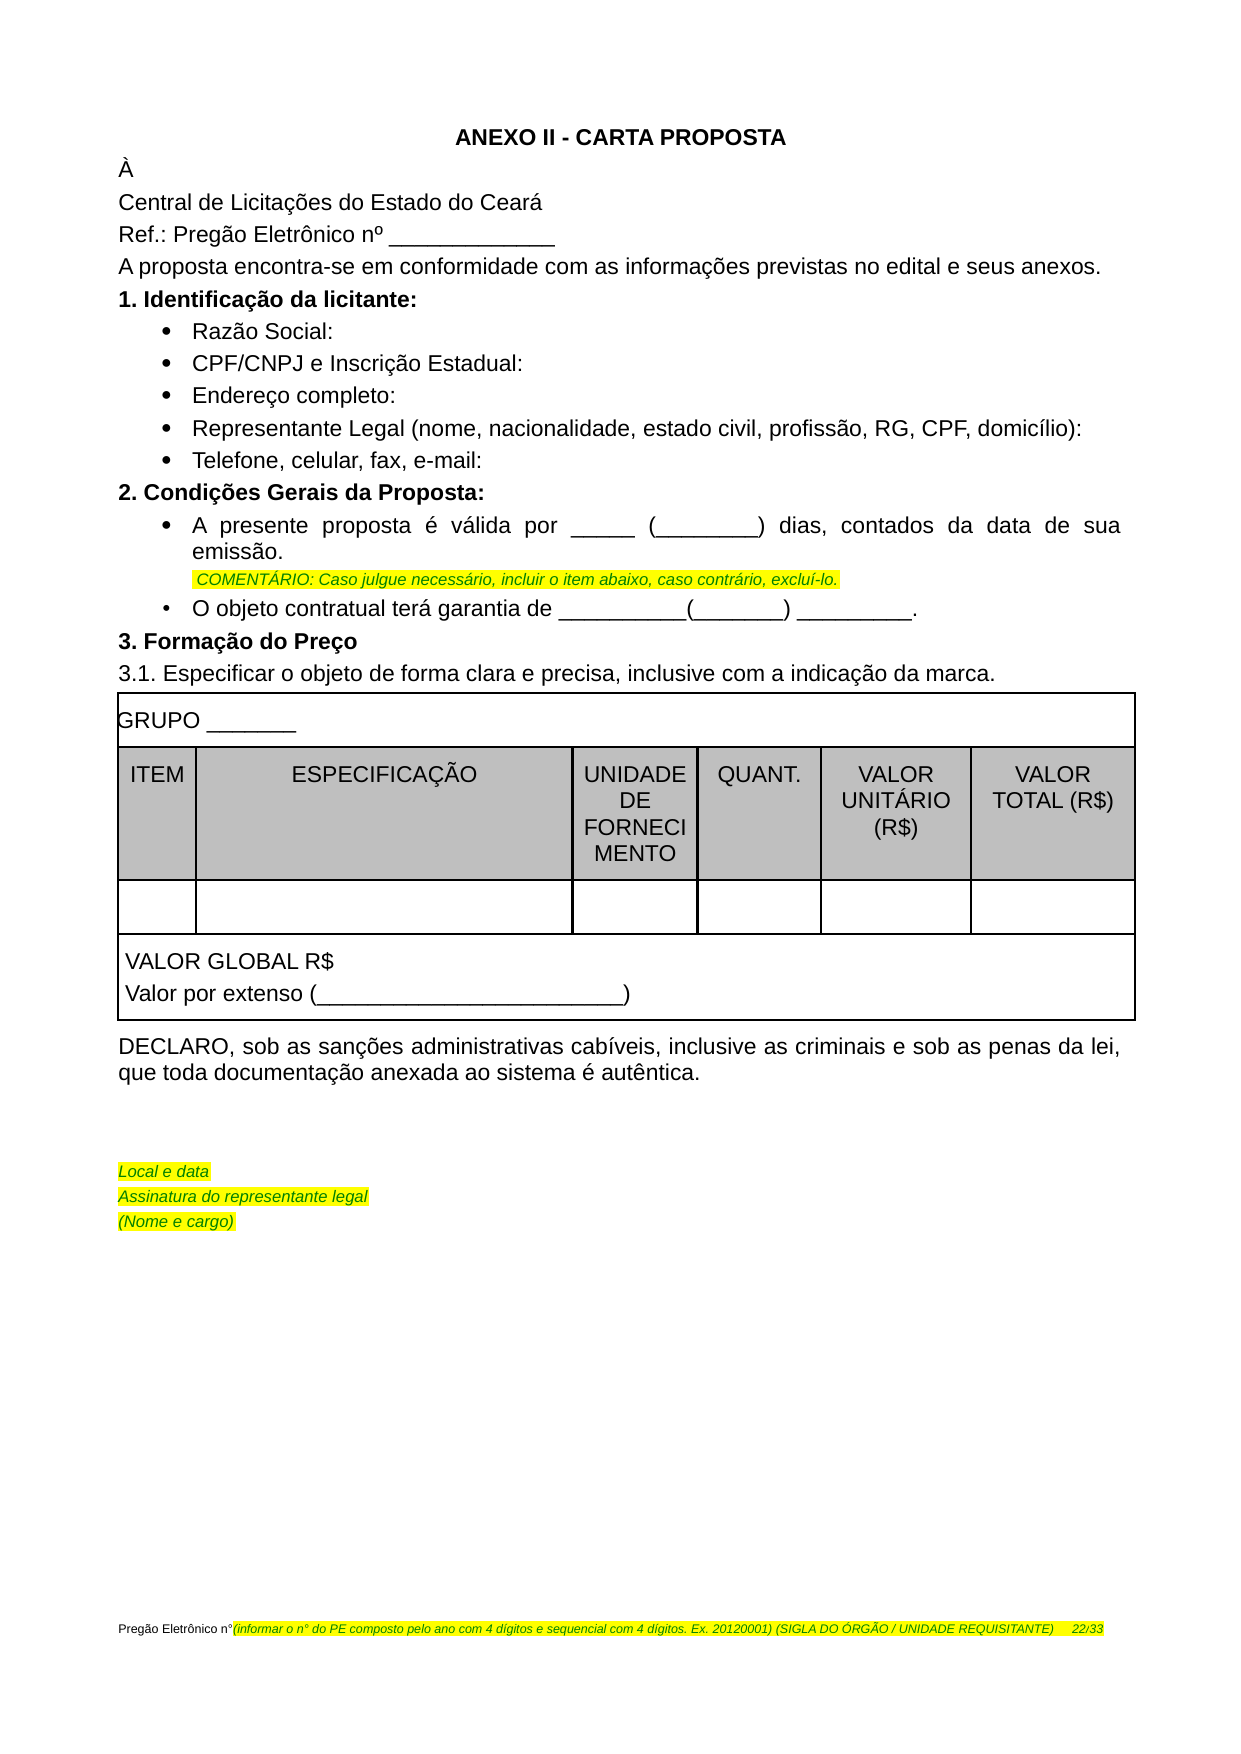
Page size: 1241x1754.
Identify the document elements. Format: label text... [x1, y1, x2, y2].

text 2. Condições Gerais da Proposta: [118, 479, 1122, 506]
list COMENTÁRIO: Caso julgue necessário, incluir o item abaixo, caso contrário, excluí-lo. [162, 570, 1122, 589]
table_cell VALOR GLOBAL R$ Valor por extenso (________________________) [119, 935, 1134, 1019]
table_cell [119, 881, 195, 933]
list Representante Legal (nome, nacionalidade, estado civil, profissão, RG, CPF, domicílio): [162, 415, 1122, 441]
text Ref.: Pregão Eletrônico nº _____________ [118, 221, 1078, 247]
table_cell VALOR UNITÁRIO (R$) [822, 748, 970, 879]
list CPF/CNPJ e Inscrição Estadual: [162, 350, 1122, 376]
table_cell VALOR TOTAL (R$) [972, 748, 1134, 879]
list Telefone, celular, fax, e-mail: [162, 447, 1122, 473]
table_cell ESPECIFICAÇÃO [197, 748, 571, 879]
table_cell [699, 881, 820, 933]
table_cell [197, 881, 571, 933]
table_cell ITEM [119, 748, 195, 879]
text 1. Identificação da licitante: [118, 286, 1122, 312]
text Assinatura do representante legal [118, 1187, 1122, 1206]
table_cell QUANT. [699, 748, 820, 879]
table_cell [822, 881, 970, 933]
text (Nome e cargo) [118, 1212, 1122, 1231]
list Endereço completo: [162, 382, 1122, 409]
table_cell UNIDADE DE FORNECIMENTO [574, 748, 696, 879]
text Local e data [118, 1162, 1122, 1181]
text ANEXO II - CARTA PROPOSTA [119, 124, 1122, 150]
text Central de Licitações do Estado do Ceará [118, 189, 1078, 215]
text 3.1. Especificar o objeto de forma clara e precisa, inclusive com a indicação da marca. [118, 660, 1122, 686]
text DECLARO, sob as sanções administrativas cabíveis, inclusive as criminais e sob as penas da lei, que toda documentação anexada ao sistema é autêntica. [118, 1033, 1122, 1086]
list O objeto contratual terá garantia de __________(_______) _________. [162, 595, 1122, 622]
table_cell [574, 881, 696, 933]
text A proposta encontra-se em conformidade com as informações previstas no edital e seus anexos. [118, 253, 1121, 279]
table_header GRUPO _______ [119, 694, 1134, 746]
list Razão Social: [162, 318, 1122, 344]
list A presente proposta é válida por _____ (________) dias, contados da data de sua emissão. [162, 512, 1122, 564]
text À [118, 156, 1078, 183]
table_cell [972, 881, 1134, 933]
text 3. Formação do Preço [118, 628, 1122, 654]
